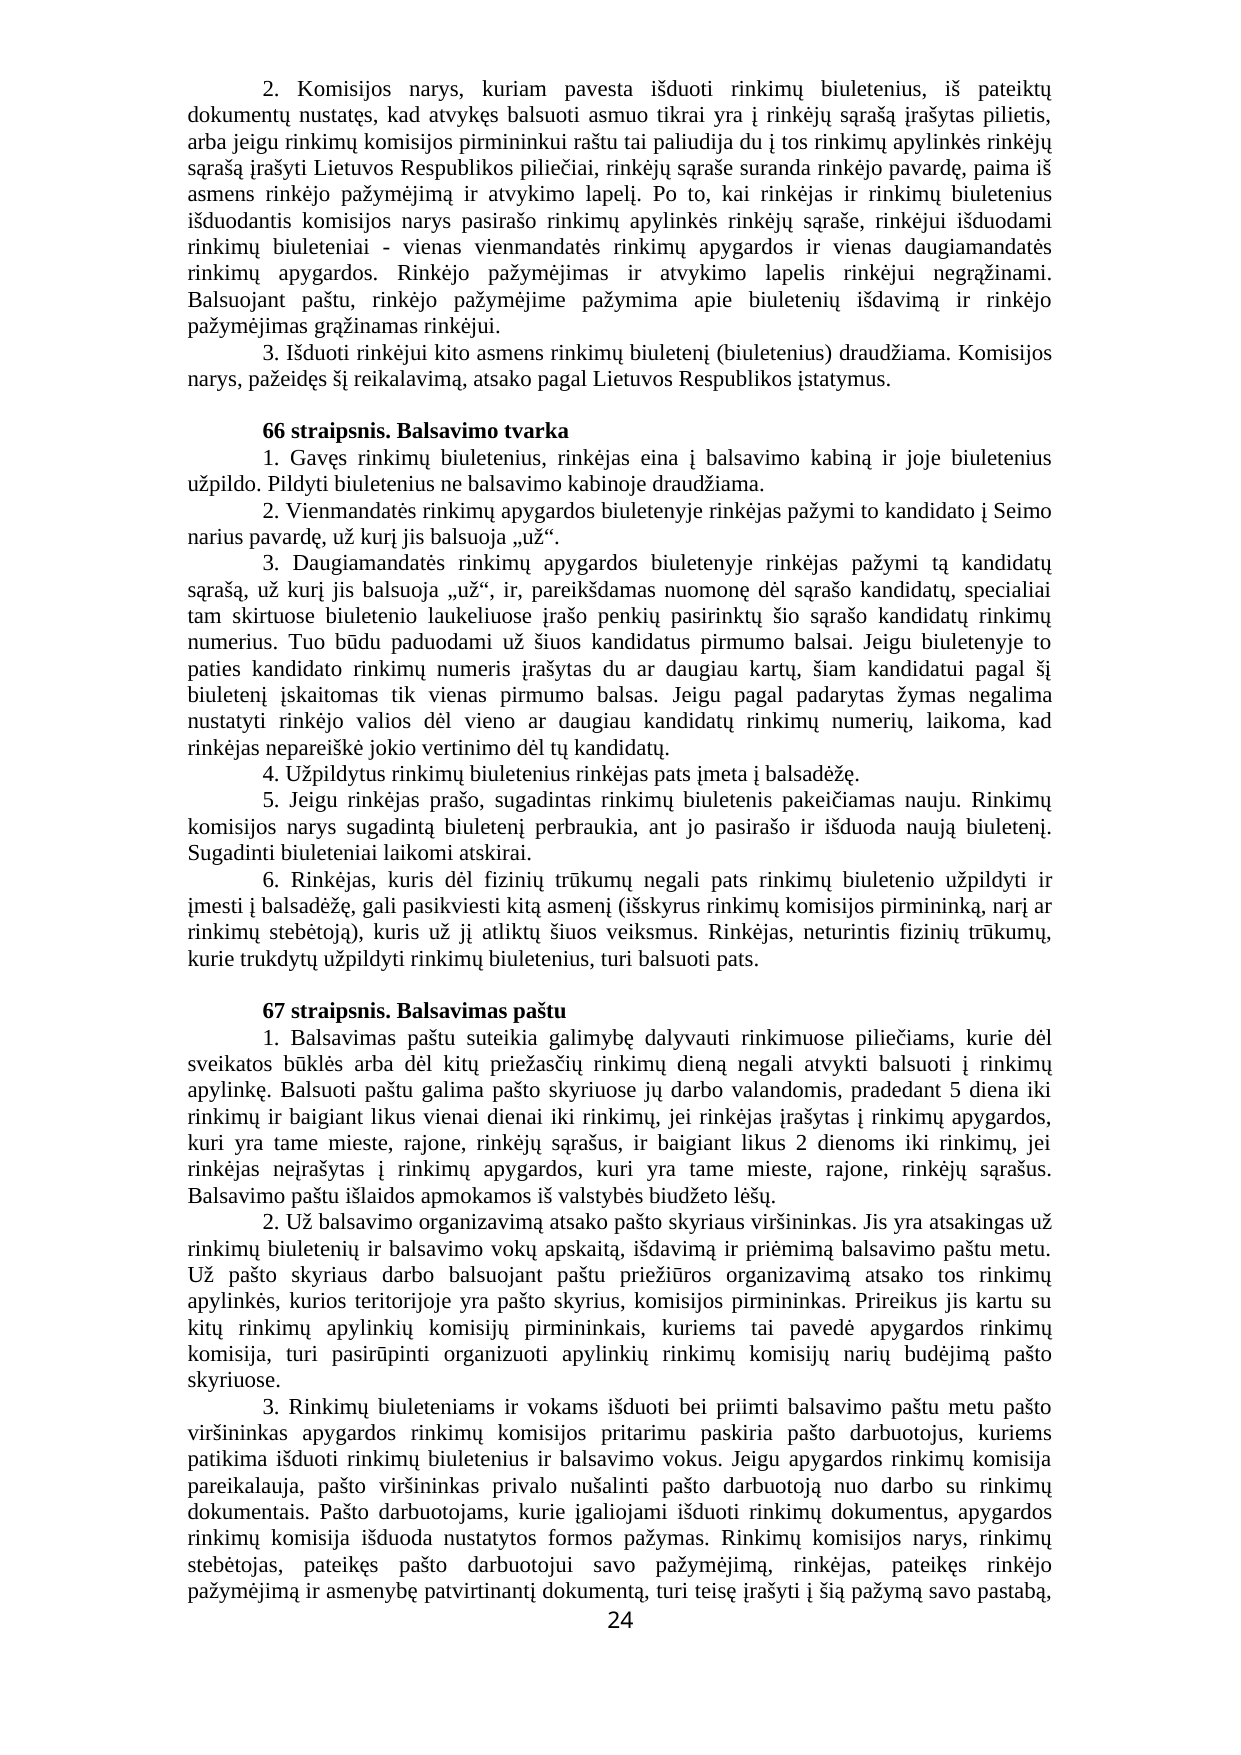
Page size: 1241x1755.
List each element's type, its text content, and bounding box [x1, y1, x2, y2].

subtitle 67 straipsnis. Balsavimas paštu [187, 997, 1053, 1024]
text 3. Rinkimų biuleteniams ir vokams išduoti bei priimti balsavimo paštu metu pašto viršininkas apygardos rinkimų komisijos pritarimu paskiria pašto darbuotojus, kuriems patikima išduoti rinkimų biuletenius ir balsavimo vokus. Jeigu apygardos rinkimų komisija pareikalauja, pašto viršininkas privalo nušalinti pašto darbuotoją nuo darbo su rinkimų dokumentais. Pašto darbuotojams, kurie įgaliojami išduoti rinkimų dokumentus, apygardos rinkimų komisija išduoda nustatytos formos pažymas. Rinkimų komisijos narys, rinkimų stebėtojas, pateikęs pašto darbuotojui savo pažymėjimą, rinkėjas, pateikęs rinkėjo pažymėjimą ir asmenybę patvirtinantį dokumentą, turi teisę įrašyti į šią pažymą savo pastabą, [187, 1393, 1053, 1603]
text 2. Už balsavimo organizavimą atsako pašto skyriaus viršininkas. Jis yra atsakingas už rinkimų biuletenių ir balsavimo vokų apskaitą, išdavimą ir priėmimą balsavimo paštu metu. Už pašto skyriaus darbo balsuojant paštu priežiūros organizavimą atsako tos rinkimų apylinkės, kurios teritorijoje yra pašto skyrius, komisijos pirmininkas. Prireikus jis kartu su kitų rinkimų apylinkių komisijų pirmininkais, kuriems tai pavedė apygardos rinkimų komisija, turi pasirūpinti organizuoti apylinkių rinkimų komisijų narių budėjimą pašto skyriuose. [187, 1208, 1053, 1393]
text 6. Rinkėjas, kuris dėl fizinių trūkumų negali pats rinkimų biuletenio užpildyti ir įmesti į balsadėžę, gali pasikviesti kitą asmenį (išskyrus rinkimų komisijos pirmininką, narį ar rinkimų stebėtoją), kuris už jį atliktų šiuos veiksmus. Rinkėjas, neturintis fizinių trūkumų, kurie trukdytų užpildyti rinkimų biuletenius, turi balsuoti pats. [187, 866, 1053, 971]
text 4. Užpildytus rinkimų biuletenius rinkėjas pats įmeta į balsadėžę. [187, 760, 1053, 787]
subtitle 66 straipsnis. Balsavimo tvarka [187, 418, 1053, 444]
text 3. Daugiamandatės rinkimų apygardos biuletenyje rinkėjas pažymi tą kandidatų sąrašą, už kurį jis balsuoja „už“, ir, pareikšdamas nuomonę dėl sąrašo kandidatų, specialiai tam skirtuose biuletenio laukeliuose įrašo penkių pasirinktų šio sąrašo kandidatų rinkimų numerius. Tuo būdu paduodami už šiuos kandidatus pirmumo balsai. Jeigu biuletenyje to paties kandidato rinkimų numeris įrašytas du ar daugiau kartų, šiam kandidatui pagal šį biuletenį įskaitomas tik vienas pirmumo balsas. Jeigu pagal padarytas žymas negalima nustatyti rinkėjo valios dėl vieno ar daugiau kandidatų rinkimų numerių, laikoma, kad rinkėjas nepareiškė jokio vertinimo dėl tų kandidatų. [187, 549, 1053, 760]
text 2. Vienmandatės rinkimų apygardos biuletenyje rinkėjas pažymi to kandidato į Seimo narius pavardę, už kurį jis balsuoja „už“. [187, 497, 1053, 549]
text 1. Gavęs rinkimų biuletenius, rinkėjas eina į balsavimo kabiną ir joje biuletenius užpildo. Pildyti biuletenius ne balsavimo kabinoje draudžiama. [187, 444, 1053, 497]
text 1. Balsavimas paštu suteikia galimybę dalyvauti rinkimuose piliečiams, kurie dėl sveikatos būklės arba dėl kitų priežasčių rinkimų dieną negali atvykti balsuoti į rinkimų apylinkę. Balsuoti paštu galima pašto skyriuose jų darbo valandomis, pradedant 5 diena iki rinkimų ir baigiant likus vienai dienai iki rinkimų, jei rinkėjas įrašytas į rinkimų apygardos, kuri yra tame mieste, rajone, rinkėjų sąrašus, ir baigiant likus 2 dienoms iki rinkimų, jei rinkėjas neįrašytas į rinkimų apygardos, kuri yra tame mieste, rajone, rinkėjų sąrašus. Balsavimo paštu išlaidos apmokamos iš valstybės biudžeto lėšų. [187, 1024, 1053, 1208]
text 5. Jeigu rinkėjas prašo, sugadintas rinkimų biuletenis pakeičiamas nauju. Rinkimų komisijos narys sugadintą biuletenį perbraukia, ant jo pasirašo ir išduoda naują biuletenį. Sugadinti biuleteniai laikomi atskirai. [187, 787, 1053, 866]
text 2. Komisijos narys, kuriam pavesta išduoti rinkimų biuletenius, iš pateiktų dokumentų nustatęs, kad atvykęs balsuoti asmuo tikrai yra į rinkėjų sąrašą įrašytas pilietis, arba jeigu rinkimų komisijos pirmininkui raštu tai paliudija du į tos rinkimų apylinkės rinkėjų sąrašą įrašyti Lietuvos Respublikos piliečiai, rinkėjų sąraše suranda rinkėjo pavardę, paima iš asmens rinkėjo pažymėjimą ir atvykimo lapelį. Po to, kai rinkėjas ir rinkimų biuletenius išduodantis komisijos narys pasirašo rinkimų apylinkės rinkėjų sąraše, rinkėjui išduodami rinkimų biuleteniai - vienas vienmandatės rinkimų apygardos ir vienas daugiamandatės rinkimų apygardos. Rinkėjo pažymėjimas ir atvykimo lapelis rinkėjui negrąžinami. Balsuojant paštu, rinkėjo pažymėjime pažymima apie biuletenių išdavimą ir rinkėjo pažymėjimas grąžinamas rinkėjui. [187, 75, 1053, 338]
text 3. Išduoti rinkėjui kito asmens rinkimų biuletenį (biuletenius) draudžiama. Komisijos narys, pažeidęs šį reikalavimą, atsako pagal Lietuvos Respublikos įstatymus. [187, 338, 1053, 391]
